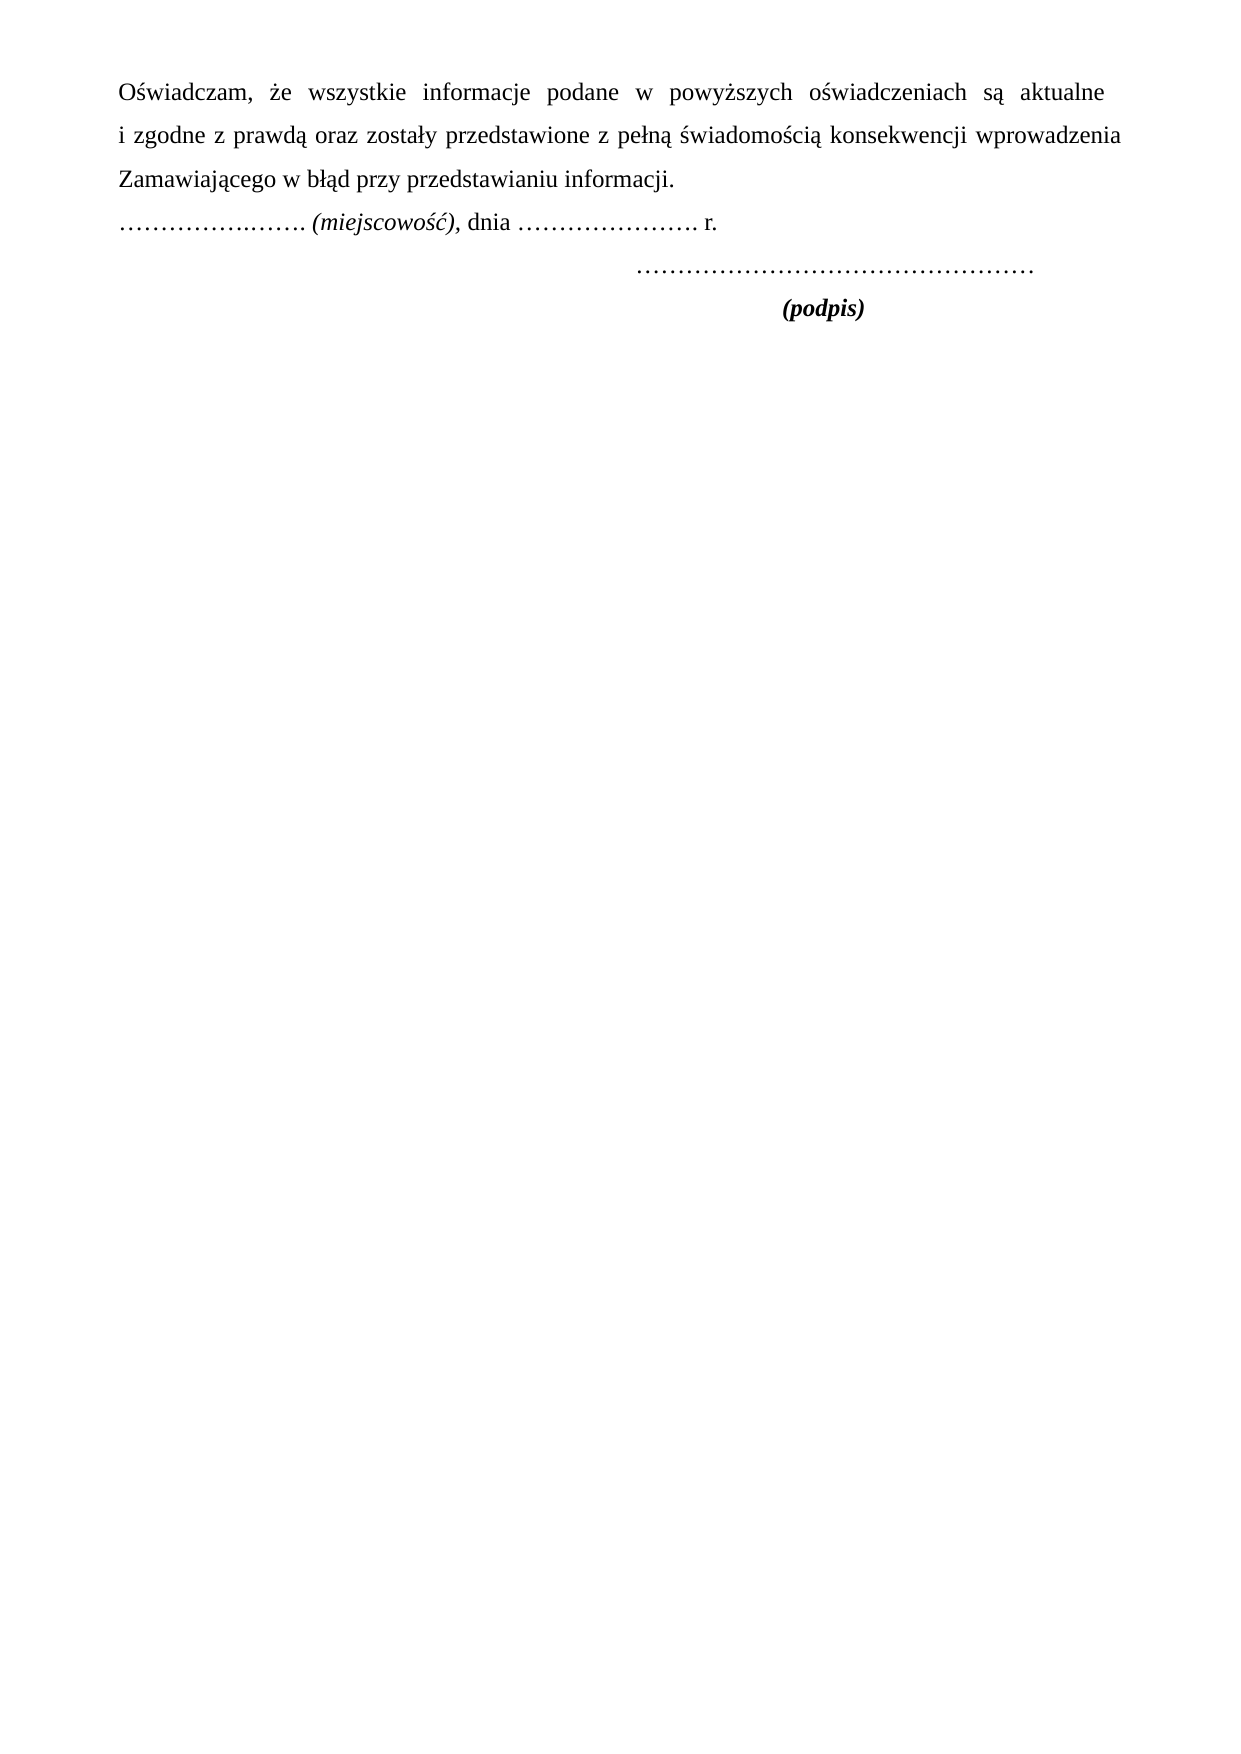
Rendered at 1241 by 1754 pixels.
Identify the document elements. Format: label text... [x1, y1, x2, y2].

text …………….……. (miejscowość), dnia …………………. r. [118, 207, 1122, 236]
text (podpis) [708, 293, 1122, 322]
text ………………………………………… [118, 250, 1122, 279]
text Oświadczam, że wszystkie informacje podane w powyższych oświadczeniach są aktualne i zgodne z prawdą oraz zostały przedstawione z pełną świadomością konsekwencji wprowadzenia Zamawiającego w błąd przy przedstawianiu informacji. [118, 77, 1122, 192]
